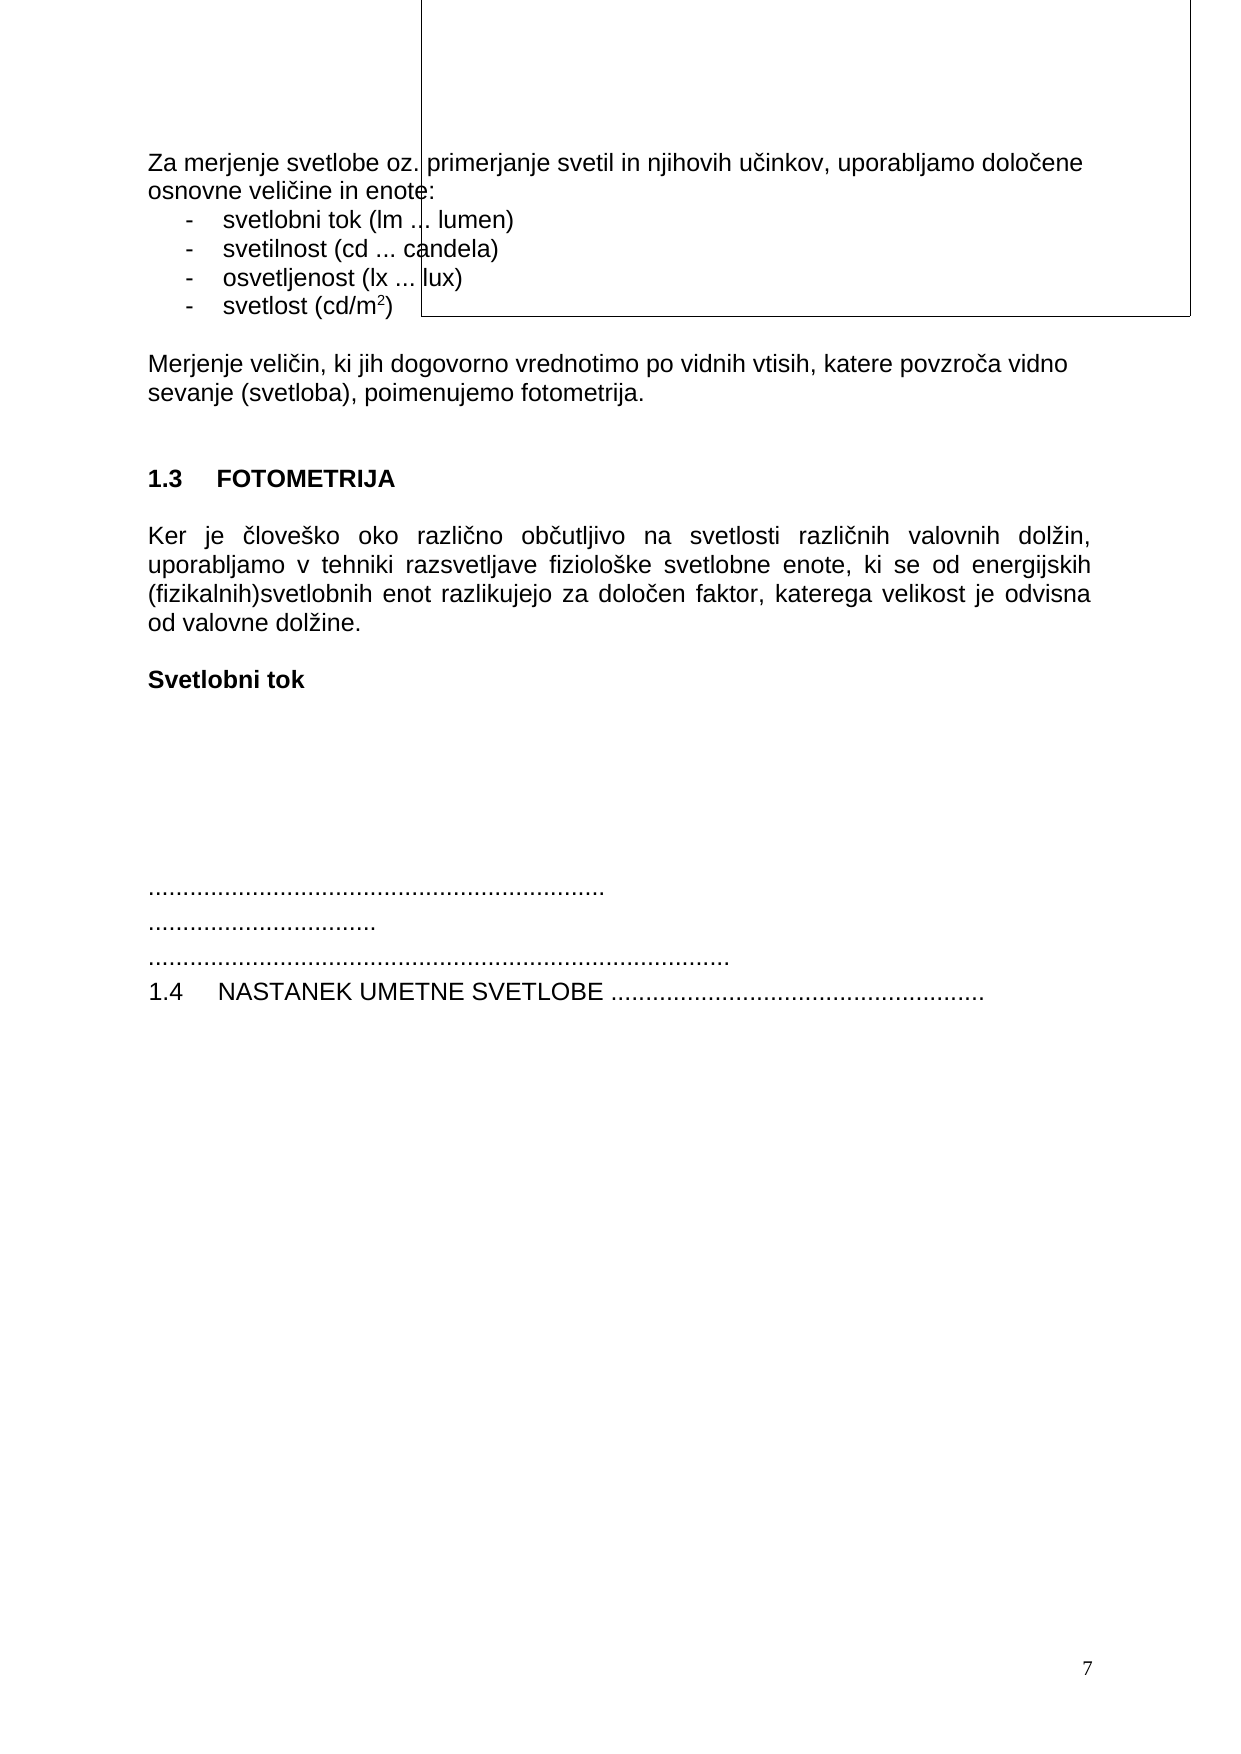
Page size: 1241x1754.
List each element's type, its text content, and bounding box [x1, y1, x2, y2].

text Merjenje veličin, ki jih dogovorno vrednotimo po vidnih vtisih, katere povzroča vidno sevanje (svetloba), poimenujemo fotometrija. [148, 349, 1093, 406]
list svetlobni tok (lm ... lumen) [422, 205, 1093, 234]
text Ker je človeško oko različno občutljivo na svetlosti različnih valovnih dolžin, uporabljamo v tehniki razsvetljave fiziološke svetlobne enote, ki se od energijskih (fizikalnih)svetlobnih enot razlikujejo za določen faktor, katerega velikost je odvisna od valovne dolžine. [148, 521, 1093, 636]
text Za merjenje svetlobe oz. primerjanje svetil in njihovih učinkov, uporabljamo določene osnovne veličine in enote: [422, 148, 1093, 205]
list svetlobni tok (lm ... lumen) [185, 205, 421, 234]
text Za merjenje svetlobe oz. primerjanje svetil in njihovih učinkov, uporabljamo določene osnovne veličine in enote: [148, 148, 421, 205]
list svetilnost (cd ... candela) [422, 234, 1093, 263]
list svetlost (cd/m2) [185, 291, 1093, 320]
list lux) [422, 263, 1093, 291]
table_cell 1.4 NASTANEK UMETNE SVETLOBE ...................................................... [136, 971, 1094, 1006]
list FOTOMETRIJA [148, 464, 1093, 493]
list svetilnost (cd ... candela) [185, 234, 421, 263]
list osvetljenost (lx ... [185, 263, 421, 291]
text Svetlobni tok [148, 665, 1093, 694]
table_header .................................................................. [136, 866, 1094, 901]
table_cell .................................................................................... [136, 936, 1094, 971]
table_cell ................................. [136, 901, 1094, 936]
